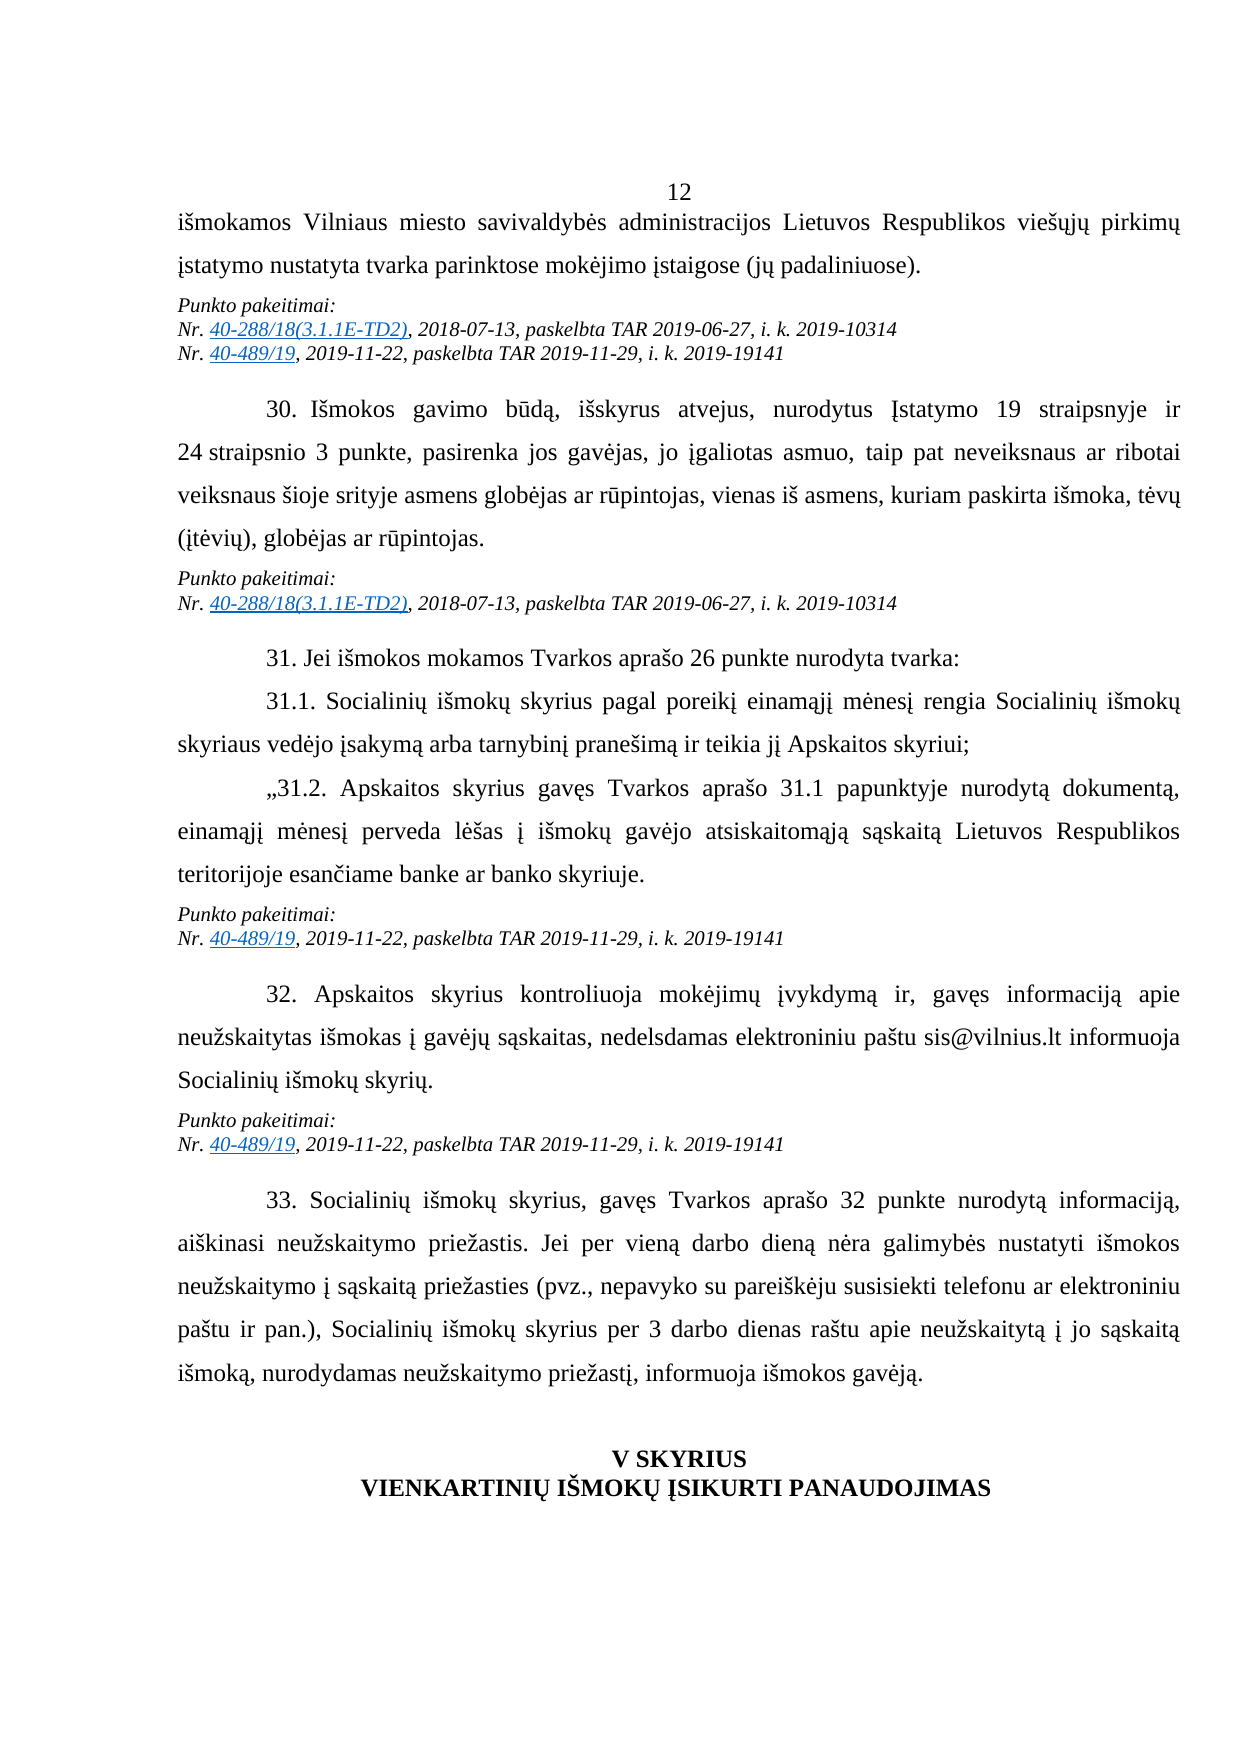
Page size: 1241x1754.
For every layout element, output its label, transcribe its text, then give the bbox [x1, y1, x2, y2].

text Nr. 40-288/18(3.1.1E-TD2), 2018-07-13, paskelbta TAR 2019-06-27, i. k. 2019-10314 [177, 590, 1181, 614]
text Punkto pakeitimai: [177, 1108, 1181, 1132]
text Punkto pakeitimai: [177, 293, 1181, 317]
text VIENKARTINIŲ IŠMOKŲ ĮSIKURTI PANAUDOJIMAS [177, 1473, 1181, 1501]
text Nr. 40-489/19, 2019-11-22, paskelbta TAR 2019-11-29, i. k. 2019-19141 [177, 341, 1181, 365]
text 30. Išmokos gavimo būdą, išskyrus atvejus, nurodytus Įstatymo 19 straipsnyje ir 24 straipsnio 3 punkte, pasirenka jos gavėjas, jo įgaliotas asmuo, taip pat neveiksnaus ar ribotai veiksnaus šioje srityje asmens globėjas ar rūpintojas, vienas iš asmens, kuriam paskirta išmoka, tėvų (įtėvių), globėjas ar rūpintojas. [177, 394, 1181, 552]
text 32. Apskaitos skyrius kontroliuoja mokėjimų įvykdymą ir, gavęs informaciją apie neužskaitytas išmokas į gavėjų sąskaitas, nedelsdamas elektroniniu paštu sis@vilnius.lt informuoja Socialinių išmokų skyrių. [177, 979, 1181, 1094]
text Punkto pakeitimai: [177, 902, 1181, 926]
text V SKYRIUS [177, 1444, 1181, 1473]
text „31.2. Apskaitos skyrius gavęs Tvarkos aprašo 31.1 papunktyje nurodytą dokumentą, einamąjį mėnesį perveda lėšas į išmokų gavėjo atsiskaitomąją sąskaitą Lietuvos Respublikos teritorijoje esančiame banke ar banko skyriuje. [177, 773, 1181, 888]
text 33. Socialinių išmokų skyrius, gavęs Tvarkos aprašo 32 punkte nurodytą informaciją, aiškinasi neužskaitymo priežastis. Jei per vieną darbo dieną nėra galimybės nustatyti išmokos neužskaitymo į sąskaitą priežasties (pvz., nepavyko su pareiškėju susisiekti telefonu ar elektroniniu paštu ir pan.), Socialinių išmokų skyrius per 3 darbo dienas raštu apie neužskaitytą į jo sąskaitą išmoką, nurodydamas neužskaitymo priežastį, informuoja išmokos gavėją. [177, 1185, 1181, 1386]
text 31.1. Socialinių išmokų skyrius pagal poreikį einamąjį mėnesį rengia Socialinių išmokų skyriaus vedėjo įsakymą arba tarnybinį pranešimą ir teikia jį Apskaitos skyriui; [177, 686, 1181, 758]
text Nr. 40-288/18(3.1.1E-TD2), 2018-07-13, paskelbta TAR 2019-06-27, i. k. 2019-10314 [177, 317, 1181, 341]
text Nr. 40-489/19, 2019-11-22, paskelbta TAR 2019-11-29, i. k. 2019-19141 [177, 1132, 1181, 1156]
text išmokamos Vilniaus miesto savivaldybės administracijos Lietuvos Respublikos viešųjų pirkimų įstatymo nustatyta tvarka parinktose mokėjimo įstaigose (jų padaliniuose). [177, 207, 1181, 278]
text Nr. 40-489/19, 2019-11-22, paskelbta TAR 2019-11-29, i. k. 2019-19141 [177, 926, 1181, 950]
text 31. Jei išmokos mokamos Tvarkos aprašo 26 punkte nurodyta tvarka: [177, 643, 1181, 672]
text Punkto pakeitimai: [177, 566, 1181, 590]
